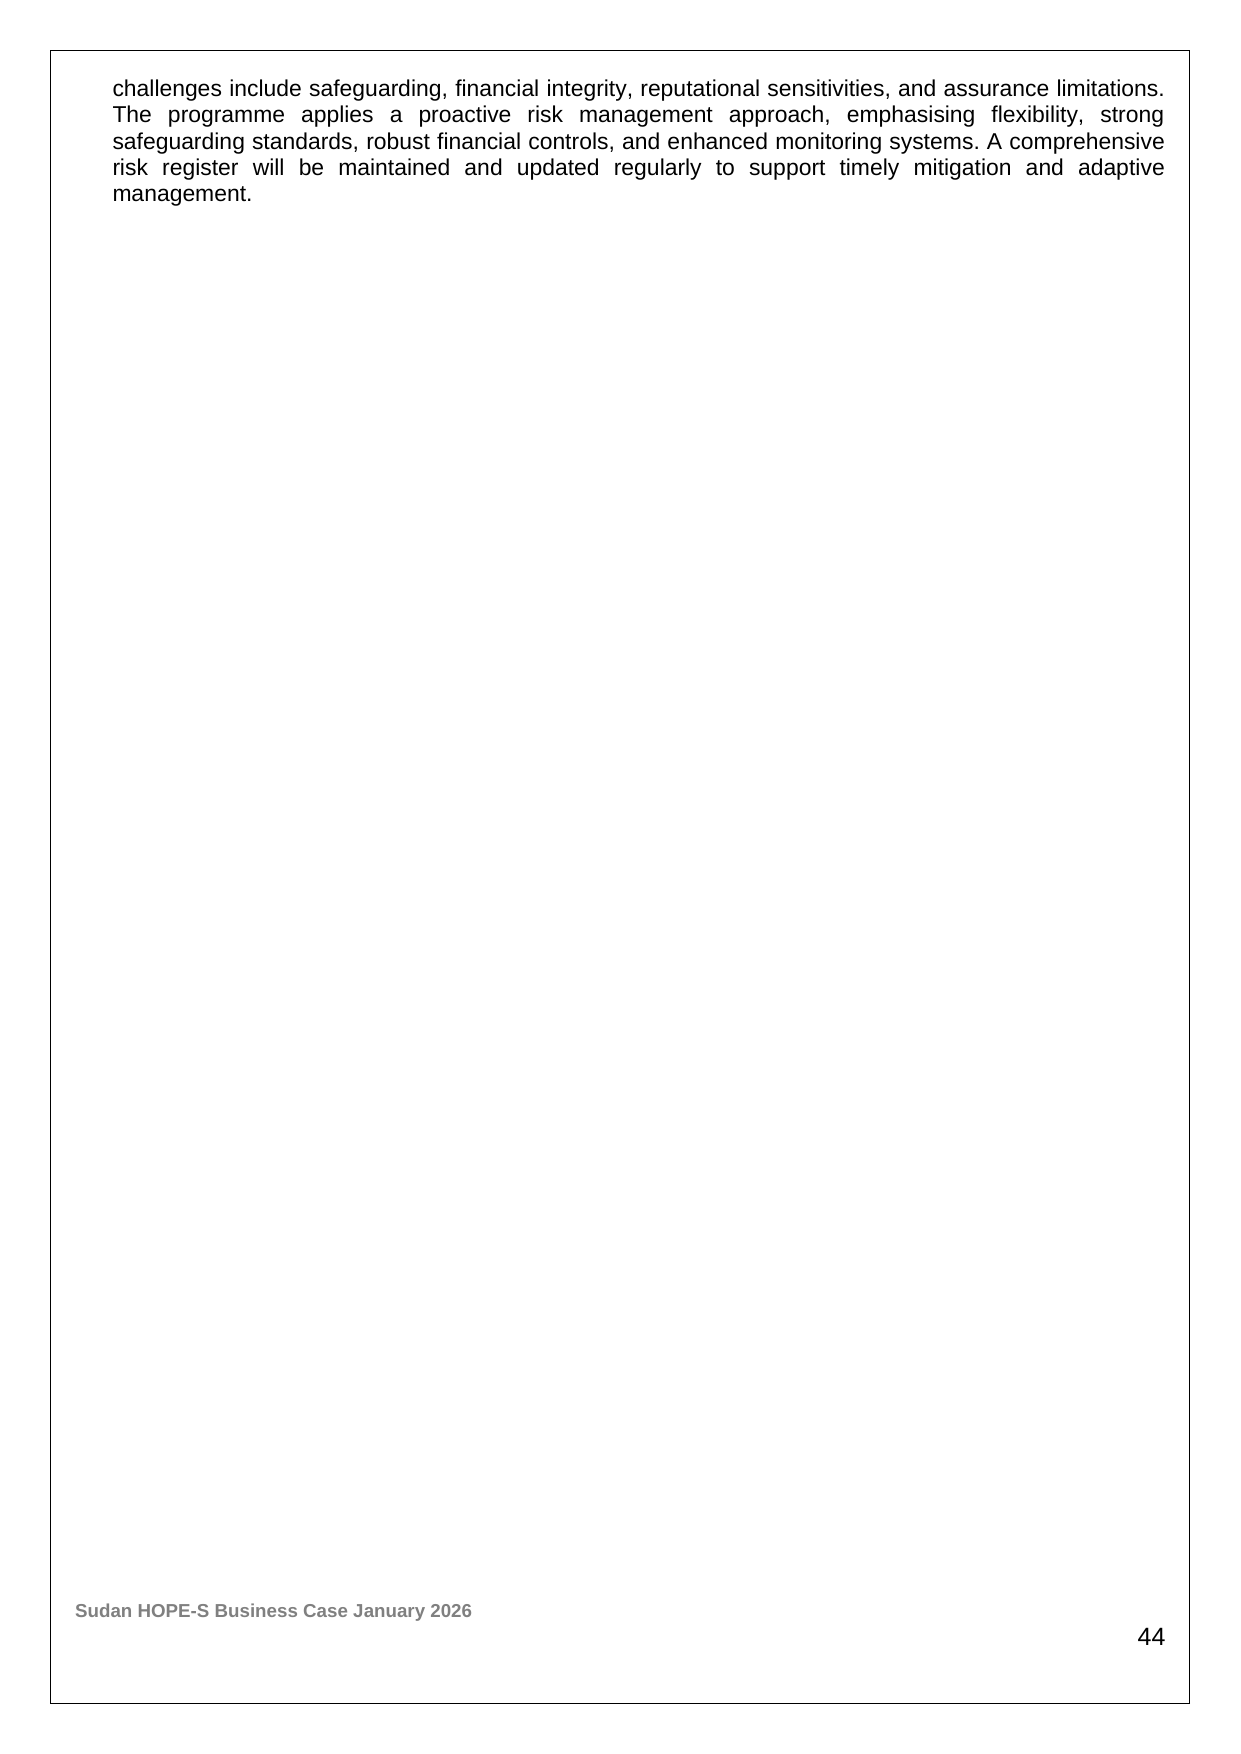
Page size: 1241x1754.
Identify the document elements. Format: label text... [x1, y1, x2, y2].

list challenges include safeguarding, financial integrity, reputational sensitivities, and assurance limitations. The programme applies a proactive risk management approach, emphasising flexibility, strong safeguarding standards, robust financial controls, and enhanced monitoring systems. A comprehensive risk register will be maintained and updated regularly to support timely mitigation and adaptive management. [75, 75, 1165, 207]
